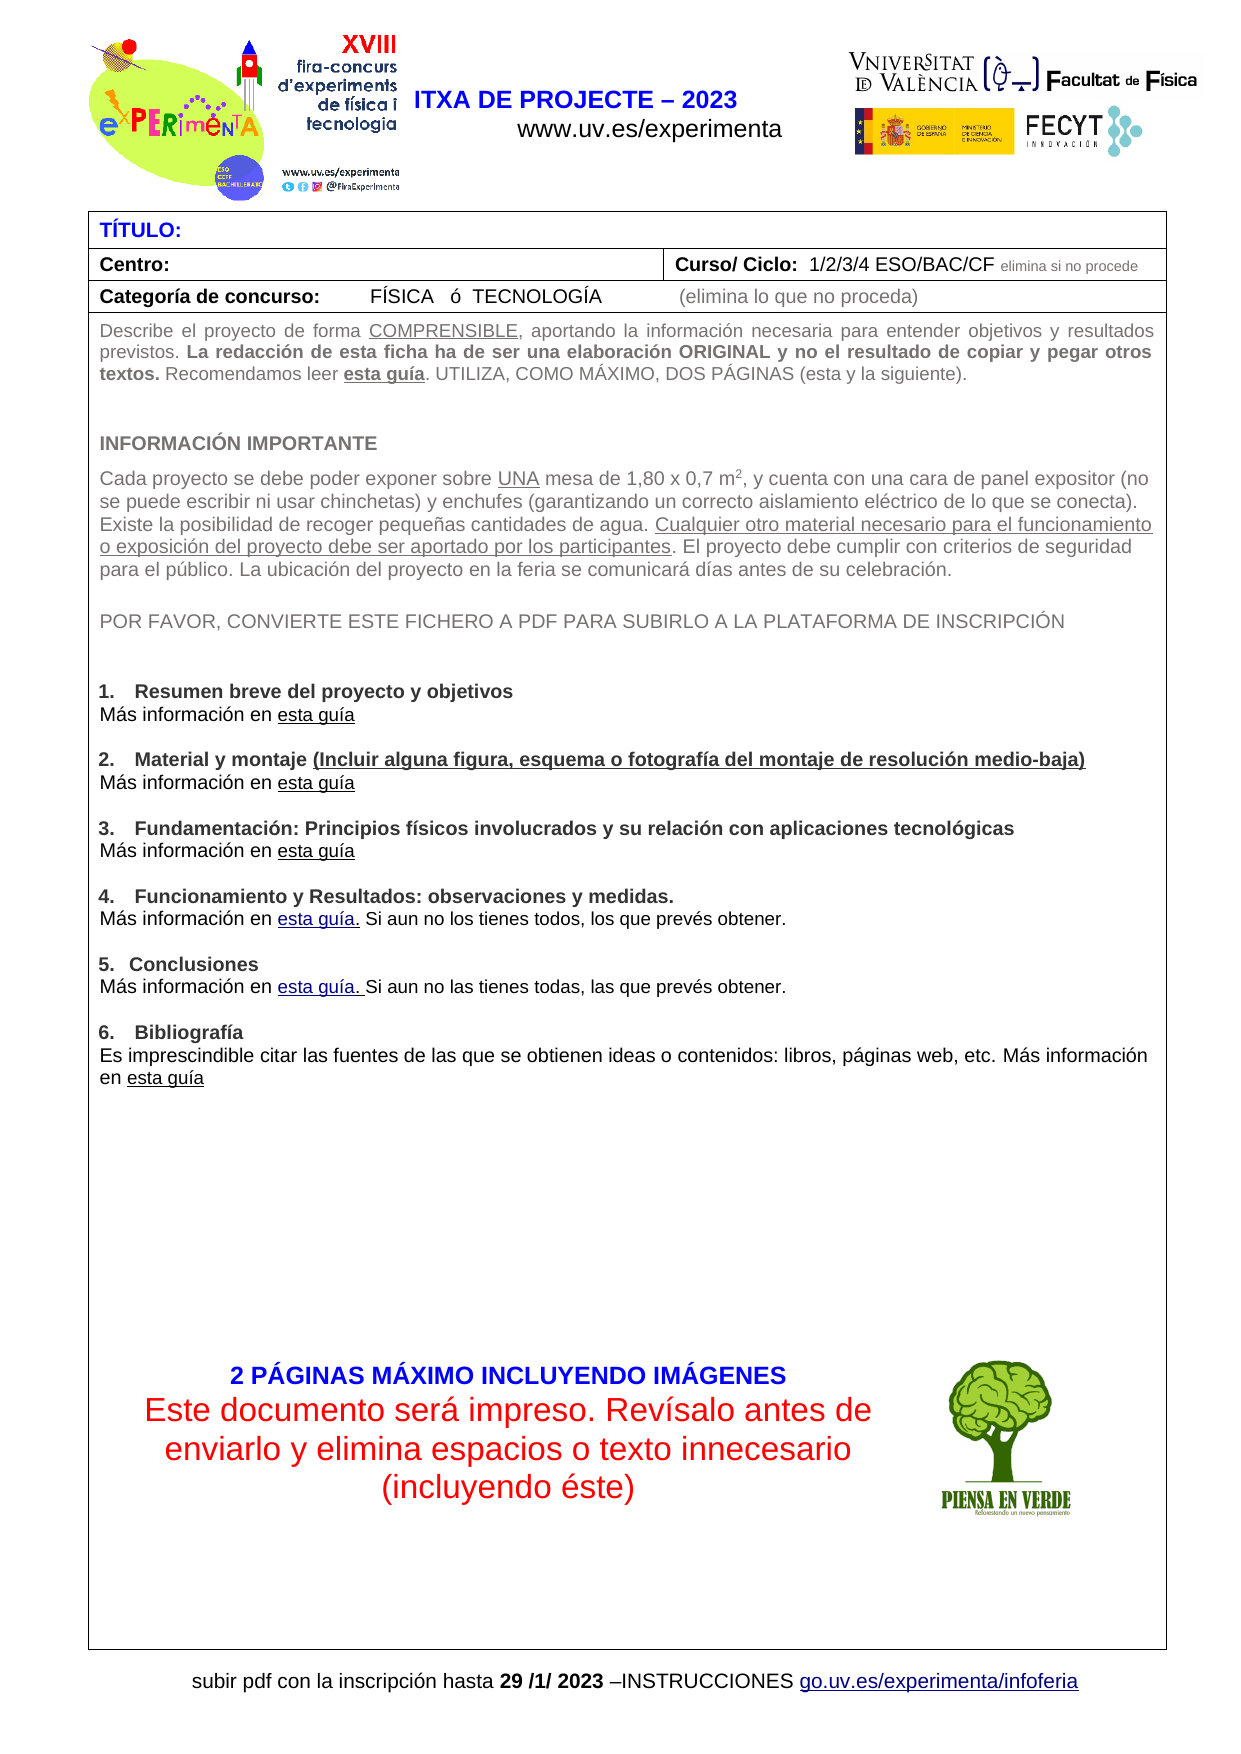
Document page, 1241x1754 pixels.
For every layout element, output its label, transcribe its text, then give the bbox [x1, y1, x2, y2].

table_cell Centro: [89, 249, 663, 280]
table_cell Categoría de concurso: FÍSICA ó TECNOLOGÍA (elimina lo que no proceda) [89, 281, 1166, 312]
table_cell Curso/ Ciclo: 1/2/3/4 ESO/BAC/CF elimina si no procede [664, 249, 1166, 280]
table_header TÍTULO: [89, 212, 1166, 248]
table_cell Describe el proyecto de forma COMPRENSIBLE, aportando la información necesaria para entender objetivos y resultados previstos. La redacción de esta ficha ha de ser una elaboración ORIGINAL y no el resultado de copiar y pegar otros textos. Recomendamos leer esta guía. UTILIZA, COMO MÁXIMO, DOS PÁGINAS (esta y la siguiente). INFORMACIÓN IMPORTANTE Cada proyecto se debe poder exponer sobre UNA mesa de 1,80 x 0,7 m2, y cuenta con una cara de panel expositor (no se puede escribir ni usar chinchetas) y enchufes (garantizando un correcto aislamiento eléctrico de lo que se conecta). Existe la posibilidad de recoger pequeñas cantidades de agua. Cualquier otro material necesario para el funcionamiento o exposición del proyecto debe ser aportado por los participantes. El proyecto debe cumplir con criterios de seguridad para el público. La ubicación del proyecto en la feria se comunicará días antes de su celebración. POR FAVOR, CONVIERTE ESTE FICHERO A PDF PARA SUBIRLO A LA PLATAFORMA DE INSCRIPCIÓN Resumen breve del proyecto y objetivos Más información en esta guía Material y montaje (Incluir alguna figura, esquema o fotografía del montaje de resolución medio-baja) Más información en esta guía Fundamentación: Principios físicos involucrados y su relación con aplicaciones tecnológicas Más información en esta guía Funcionamiento y Resultados: observaciones y medidas. Más información en esta guía. Si aun no los tienes todos, los que prevés obtener. Conclusiones Más información en esta guía. Si aun no las tienes todas, las que prevés obtener. Bibliografía Es imprescindible citar las fuentes de las que se obtienen ideas o contenidos: libros, páginas web, etc. Más información en esta guía 2 PÁGINAS MÁXIMO INCLUYENDO IMÁGENES Este documento será impreso. Revísalo antes de enviarlo y elimina espacios o texto innecesario (incluyendo éste) [89, 313, 1166, 1649]
